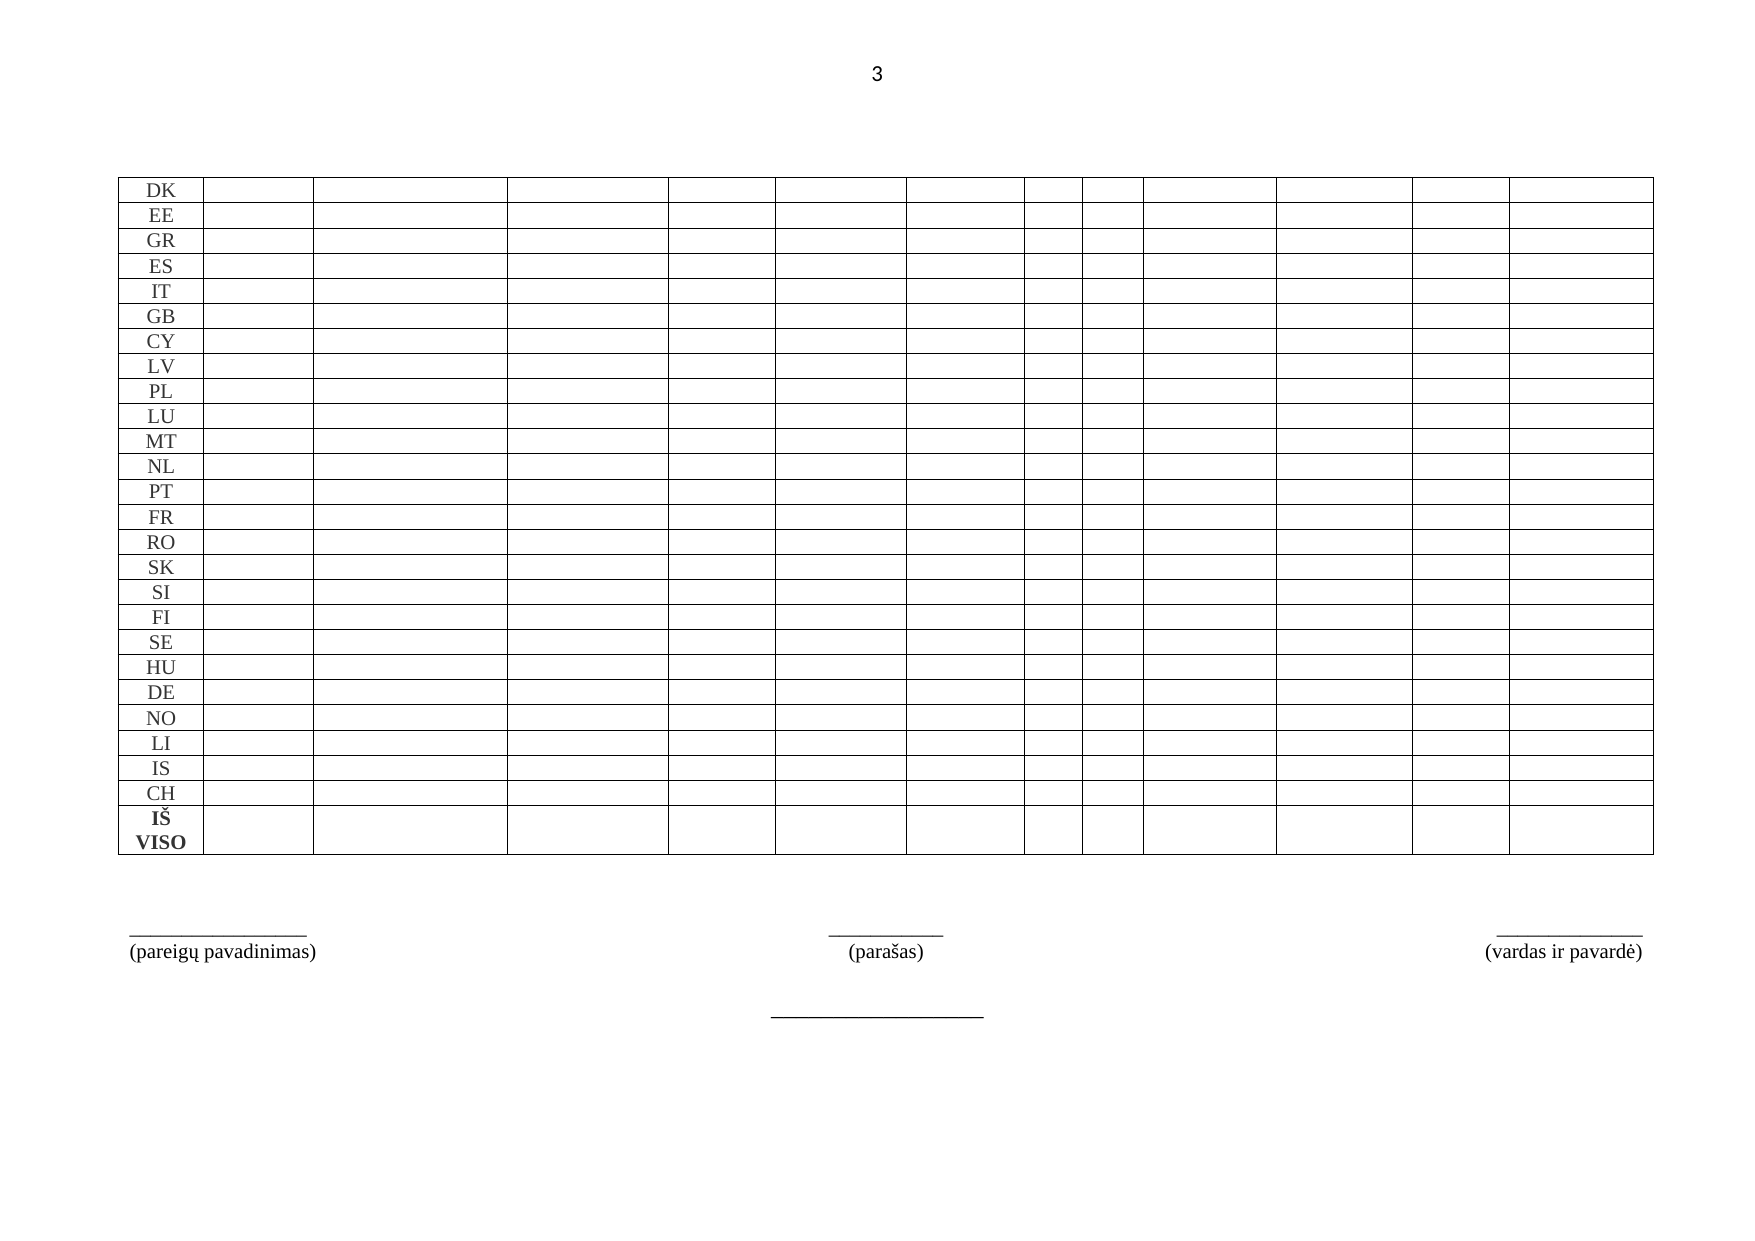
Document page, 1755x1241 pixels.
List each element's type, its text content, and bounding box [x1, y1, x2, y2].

table_cell FR [119, 505, 203, 529]
table_cell [1144, 379, 1276, 403]
table_cell [1277, 329, 1412, 353]
table_cell [1413, 731, 1509, 754]
table_cell [508, 480, 668, 503]
table_cell [314, 530, 507, 554]
table_cell [1083, 354, 1143, 378]
table_cell [1413, 605, 1509, 629]
table_cell [1510, 655, 1653, 679]
table_cell [669, 705, 775, 729]
table_cell [1277, 480, 1412, 503]
table_cell [1413, 756, 1509, 780]
table_cell [1144, 354, 1276, 378]
table_cell [508, 756, 668, 780]
table_cell [314, 354, 507, 378]
table_cell [204, 806, 313, 854]
table_cell [776, 229, 906, 252]
table_cell FI [119, 605, 203, 629]
table_cell [1510, 379, 1653, 403]
table_cell CY [119, 329, 203, 353]
table_cell [1413, 680, 1509, 704]
table_cell [1144, 229, 1276, 252]
table_cell [1277, 454, 1412, 478]
table_cell [1025, 379, 1082, 403]
table_cell [1413, 705, 1509, 729]
table_cell [907, 731, 1024, 754]
table_cell GR [119, 229, 203, 252]
table_cell [1144, 806, 1276, 854]
table_cell [1144, 756, 1276, 780]
table_cell [1510, 304, 1653, 328]
table_cell DK [119, 178, 203, 202]
table_cell [508, 254, 668, 278]
table_cell [508, 680, 668, 704]
table_cell [1277, 731, 1412, 754]
table_cell [1025, 304, 1082, 328]
table_cell [1144, 454, 1276, 478]
table_cell LI [119, 731, 203, 754]
table_cell [776, 806, 906, 854]
table_cell [1277, 555, 1412, 579]
table_cell [1144, 279, 1276, 303]
table_cell PL [119, 379, 203, 403]
table_cell [1025, 178, 1082, 202]
table_cell [669, 480, 775, 503]
table_cell [669, 229, 775, 252]
table_cell [669, 178, 775, 202]
table_cell [1413, 379, 1509, 403]
table_cell [1413, 229, 1509, 252]
table_cell [907, 630, 1024, 654]
table_cell [508, 304, 668, 328]
table_cell [1277, 203, 1412, 227]
table_cell [314, 480, 507, 503]
table_cell [204, 404, 313, 428]
table_cell [204, 756, 313, 780]
table_cell [669, 379, 775, 403]
table_cell [907, 806, 1024, 854]
table_cell [508, 505, 668, 529]
table_cell LU [119, 404, 203, 428]
table_cell [508, 354, 668, 378]
table_cell [204, 254, 313, 278]
table_cell [1083, 530, 1143, 554]
table_cell [314, 555, 507, 579]
table_cell [1083, 806, 1143, 854]
table_cell [508, 655, 668, 679]
table_cell [1277, 756, 1412, 780]
table_cell [1083, 254, 1143, 278]
table_cell [669, 530, 775, 554]
table_cell [1025, 203, 1082, 227]
table_cell [1413, 655, 1509, 679]
table_cell [1144, 254, 1276, 278]
table_cell [314, 680, 507, 704]
table_cell [314, 806, 507, 854]
table_cell [907, 655, 1024, 679]
table_cell [1025, 354, 1082, 378]
table_cell [508, 705, 668, 729]
table_cell [314, 605, 507, 629]
table_cell [1277, 605, 1412, 629]
table_cell [907, 530, 1024, 554]
table_cell [1083, 756, 1143, 780]
table_cell [204, 630, 313, 654]
table_cell [204, 379, 313, 403]
table_cell PT [119, 480, 203, 503]
table_cell [1510, 680, 1653, 704]
table_cell [907, 229, 1024, 252]
table_cell IS [119, 756, 203, 780]
table_cell [1083, 178, 1143, 202]
table_cell [314, 781, 507, 805]
table_cell EE [119, 203, 203, 227]
table_cell [1025, 229, 1082, 252]
table_cell [776, 605, 906, 629]
table_cell [776, 680, 906, 704]
table_cell [1083, 429, 1143, 453]
table_cell [776, 705, 906, 729]
table_cell [1277, 404, 1412, 428]
table_cell [1510, 229, 1653, 252]
table_cell [669, 655, 775, 679]
table_cell [1083, 480, 1143, 503]
table_cell [204, 454, 313, 478]
table_cell [776, 203, 906, 227]
table_cell [1413, 279, 1509, 303]
table_header ___________ (parašas) [630, 915, 1142, 963]
table_cell [508, 630, 668, 654]
table_cell [1413, 781, 1509, 805]
table_cell NO [119, 705, 203, 729]
table_cell RO [119, 530, 203, 554]
table_cell [314, 655, 507, 679]
table_cell [776, 756, 906, 780]
table_cell SK [119, 555, 203, 579]
table_cell [1025, 404, 1082, 428]
table_cell [907, 279, 1024, 303]
table_cell [1144, 731, 1276, 754]
table_cell [314, 229, 507, 252]
table_cell [1413, 555, 1509, 579]
table_cell [204, 178, 313, 202]
table_cell [1083, 404, 1143, 428]
table_cell [1510, 530, 1653, 554]
table_cell [1083, 580, 1143, 604]
table_cell [1413, 304, 1509, 328]
table_cell [1413, 505, 1509, 529]
table_cell [907, 203, 1024, 227]
table_cell [204, 605, 313, 629]
table_cell [1277, 505, 1412, 529]
table_cell [204, 680, 313, 704]
table_cell [776, 731, 906, 754]
table_cell [776, 254, 906, 278]
table_cell [204, 655, 313, 679]
table_cell [1510, 404, 1653, 428]
table_cell [1025, 530, 1082, 554]
table_cell [776, 279, 906, 303]
table_cell [204, 731, 313, 754]
table_cell [1413, 404, 1509, 428]
table_cell [1277, 229, 1412, 252]
table_cell [669, 404, 775, 428]
table_cell [1144, 505, 1276, 529]
table_cell [1510, 580, 1653, 604]
table_cell [1083, 630, 1143, 654]
table_cell [776, 655, 906, 679]
table_cell [1510, 354, 1653, 378]
table_cell [204, 480, 313, 503]
table_cell SE [119, 630, 203, 654]
table_cell [669, 203, 775, 227]
table_cell [1025, 680, 1082, 704]
table_cell [669, 680, 775, 704]
table_cell [508, 605, 668, 629]
table_cell [1144, 781, 1276, 805]
table_cell [776, 454, 906, 478]
table_cell [776, 429, 906, 453]
table_cell [1083, 605, 1143, 629]
table_cell [508, 781, 668, 805]
table_cell [907, 329, 1024, 353]
table_cell LV [119, 354, 203, 378]
table_cell [508, 429, 668, 453]
table_cell [314, 580, 507, 604]
table_cell [314, 178, 507, 202]
table_cell [1510, 756, 1653, 780]
table_cell SI [119, 580, 203, 604]
table_cell IT [119, 279, 203, 303]
table_cell [314, 203, 507, 227]
table_cell [204, 354, 313, 378]
table_cell [1025, 630, 1082, 654]
table_cell [907, 505, 1024, 529]
table_cell [508, 178, 668, 202]
table_cell [1277, 680, 1412, 704]
table_cell [1510, 705, 1653, 729]
table_cell [508, 203, 668, 227]
table_cell [314, 731, 507, 754]
table_cell [669, 429, 775, 453]
table_cell [1510, 555, 1653, 579]
table_cell [1510, 454, 1653, 478]
table_cell [1413, 203, 1509, 227]
table_cell [907, 680, 1024, 704]
table_cell [907, 580, 1024, 604]
table_cell [1144, 480, 1276, 503]
table_cell [1025, 555, 1082, 579]
table_header ______________ (vardas ir pavardė) [1142, 915, 1653, 963]
table_cell [508, 404, 668, 428]
table_cell [1025, 781, 1082, 805]
table_cell [1510, 178, 1653, 202]
table_cell [669, 781, 775, 805]
table_cell [314, 404, 507, 428]
table_cell [1277, 254, 1412, 278]
table_cell MT [119, 429, 203, 453]
table_cell [1144, 404, 1276, 428]
table_cell [1083, 304, 1143, 328]
table_cell [1510, 203, 1653, 227]
table_cell [1510, 279, 1653, 303]
table_cell [1144, 304, 1276, 328]
table_cell [907, 404, 1024, 428]
table_cell [1025, 254, 1082, 278]
table_cell [314, 379, 507, 403]
table_cell [1413, 329, 1509, 353]
table_cell HU [119, 655, 203, 679]
table_cell [776, 354, 906, 378]
table_cell [1025, 806, 1082, 854]
text _________________ [118, 992, 1636, 1021]
table_cell [669, 555, 775, 579]
table_cell [204, 429, 313, 453]
table_cell [907, 354, 1024, 378]
table_cell [1144, 655, 1276, 679]
table_cell [1025, 480, 1082, 503]
table_cell [907, 781, 1024, 805]
table_cell GB [119, 304, 203, 328]
table_cell [1277, 429, 1412, 453]
table_cell [669, 304, 775, 328]
table_cell [1277, 806, 1412, 854]
table_cell [314, 429, 507, 453]
table_cell [508, 279, 668, 303]
table_cell [907, 178, 1024, 202]
table_cell [1144, 705, 1276, 729]
table_cell [1510, 329, 1653, 353]
table_cell [1144, 555, 1276, 579]
table_cell [1277, 178, 1412, 202]
table_cell [669, 580, 775, 604]
table_cell [508, 806, 668, 854]
table_cell [1144, 329, 1276, 353]
table_cell [1510, 429, 1653, 453]
table_cell [669, 756, 775, 780]
table_cell [907, 480, 1024, 503]
table_cell [776, 178, 906, 202]
table_cell [776, 505, 906, 529]
table_cell [1025, 756, 1082, 780]
table_cell ES [119, 254, 203, 278]
table_cell [1083, 454, 1143, 478]
table_cell [508, 731, 668, 754]
table_cell [669, 605, 775, 629]
table_cell [669, 731, 775, 754]
table_cell [1083, 705, 1143, 729]
table_cell [1277, 354, 1412, 378]
table_cell [314, 630, 507, 654]
table_cell NL [119, 454, 203, 478]
table_cell [907, 304, 1024, 328]
table_cell [776, 404, 906, 428]
table_cell [1277, 580, 1412, 604]
table_cell [1413, 254, 1509, 278]
table_cell [1083, 680, 1143, 704]
table_cell [1083, 329, 1143, 353]
table_cell [314, 756, 507, 780]
table_cell IŠ VISO [119, 806, 203, 854]
table_cell [1144, 630, 1276, 654]
table_cell [204, 505, 313, 529]
table_cell [1277, 655, 1412, 679]
table_cell [314, 329, 507, 353]
table_cell [204, 530, 313, 554]
table_cell [776, 555, 906, 579]
table_cell [1413, 178, 1509, 202]
table_cell [1025, 429, 1082, 453]
table_cell [1510, 781, 1653, 805]
table_cell [1510, 480, 1653, 503]
table_cell [1083, 203, 1143, 227]
table_cell [1083, 555, 1143, 579]
table_cell [204, 781, 313, 805]
table_cell [1083, 655, 1143, 679]
table_cell [1277, 304, 1412, 328]
table_cell [204, 329, 313, 353]
table_cell [204, 705, 313, 729]
table_cell [1413, 630, 1509, 654]
table_cell [1025, 605, 1082, 629]
table_header _________________ (pareigų pavadinimas) [118, 915, 630, 963]
table_cell [1510, 630, 1653, 654]
table_cell [907, 555, 1024, 579]
table_cell [907, 254, 1024, 278]
table_cell [508, 229, 668, 252]
table_cell [1277, 379, 1412, 403]
table_cell [204, 203, 313, 227]
table_cell [1277, 630, 1412, 654]
table_cell [1144, 203, 1276, 227]
table_cell [508, 580, 668, 604]
table_cell [204, 304, 313, 328]
table_cell [1083, 379, 1143, 403]
table_cell [907, 454, 1024, 478]
table_cell [1083, 229, 1143, 252]
table_cell [314, 304, 507, 328]
table_cell [1144, 580, 1276, 604]
table_cell [1413, 806, 1509, 854]
table_cell [1083, 731, 1143, 754]
table_cell [907, 756, 1024, 780]
table_cell [204, 555, 313, 579]
table_cell [314, 254, 507, 278]
table_cell [204, 580, 313, 604]
table_cell [314, 705, 507, 729]
table_cell [776, 379, 906, 403]
table_cell [1025, 279, 1082, 303]
table_cell [776, 530, 906, 554]
table_cell [1144, 680, 1276, 704]
table_cell [669, 329, 775, 353]
table_cell [1144, 605, 1276, 629]
table_cell DE [119, 680, 203, 704]
table_cell [1144, 530, 1276, 554]
table_cell [776, 480, 906, 503]
table_cell [1510, 605, 1653, 629]
table_cell [907, 429, 1024, 453]
table_cell [669, 806, 775, 854]
table_cell [776, 781, 906, 805]
table_cell [508, 530, 668, 554]
table_cell [508, 329, 668, 353]
table_cell [1510, 254, 1653, 278]
table_cell [669, 279, 775, 303]
table_cell [907, 379, 1024, 403]
table_cell [1083, 781, 1143, 805]
table_cell [669, 630, 775, 654]
table_cell [907, 605, 1024, 629]
table_cell [1277, 705, 1412, 729]
table_cell [1413, 454, 1509, 478]
table_cell [1413, 429, 1509, 453]
table_cell [1025, 580, 1082, 604]
table_cell [1025, 454, 1082, 478]
table_cell [1413, 530, 1509, 554]
table_cell [1510, 806, 1653, 854]
table_cell [1413, 354, 1509, 378]
table_cell [314, 454, 507, 478]
table_cell [1277, 530, 1412, 554]
table_cell [776, 304, 906, 328]
table_cell [669, 354, 775, 378]
table_cell [1277, 279, 1412, 303]
table_cell [1510, 731, 1653, 754]
table_cell [1025, 731, 1082, 754]
table_cell [1025, 505, 1082, 529]
table_cell [204, 279, 313, 303]
table_cell [776, 580, 906, 604]
table_cell [1510, 505, 1653, 529]
table_cell [508, 454, 668, 478]
table_cell [1083, 505, 1143, 529]
table_cell [776, 630, 906, 654]
table_cell [314, 279, 507, 303]
table_cell [204, 229, 313, 252]
table_cell [314, 505, 507, 529]
table_cell [776, 329, 906, 353]
table_cell [1144, 429, 1276, 453]
table_cell CH [119, 781, 203, 805]
table_cell [1413, 580, 1509, 604]
table_cell [1413, 480, 1509, 503]
table_cell [1277, 781, 1412, 805]
table_cell [1025, 705, 1082, 729]
table_cell [669, 505, 775, 529]
table_cell [669, 254, 775, 278]
table_cell [669, 454, 775, 478]
table_cell [508, 379, 668, 403]
table_cell [1144, 178, 1276, 202]
table_cell [907, 705, 1024, 729]
table_cell [1083, 279, 1143, 303]
table_cell [508, 555, 668, 579]
table_cell [1025, 655, 1082, 679]
table_cell [1025, 329, 1082, 353]
